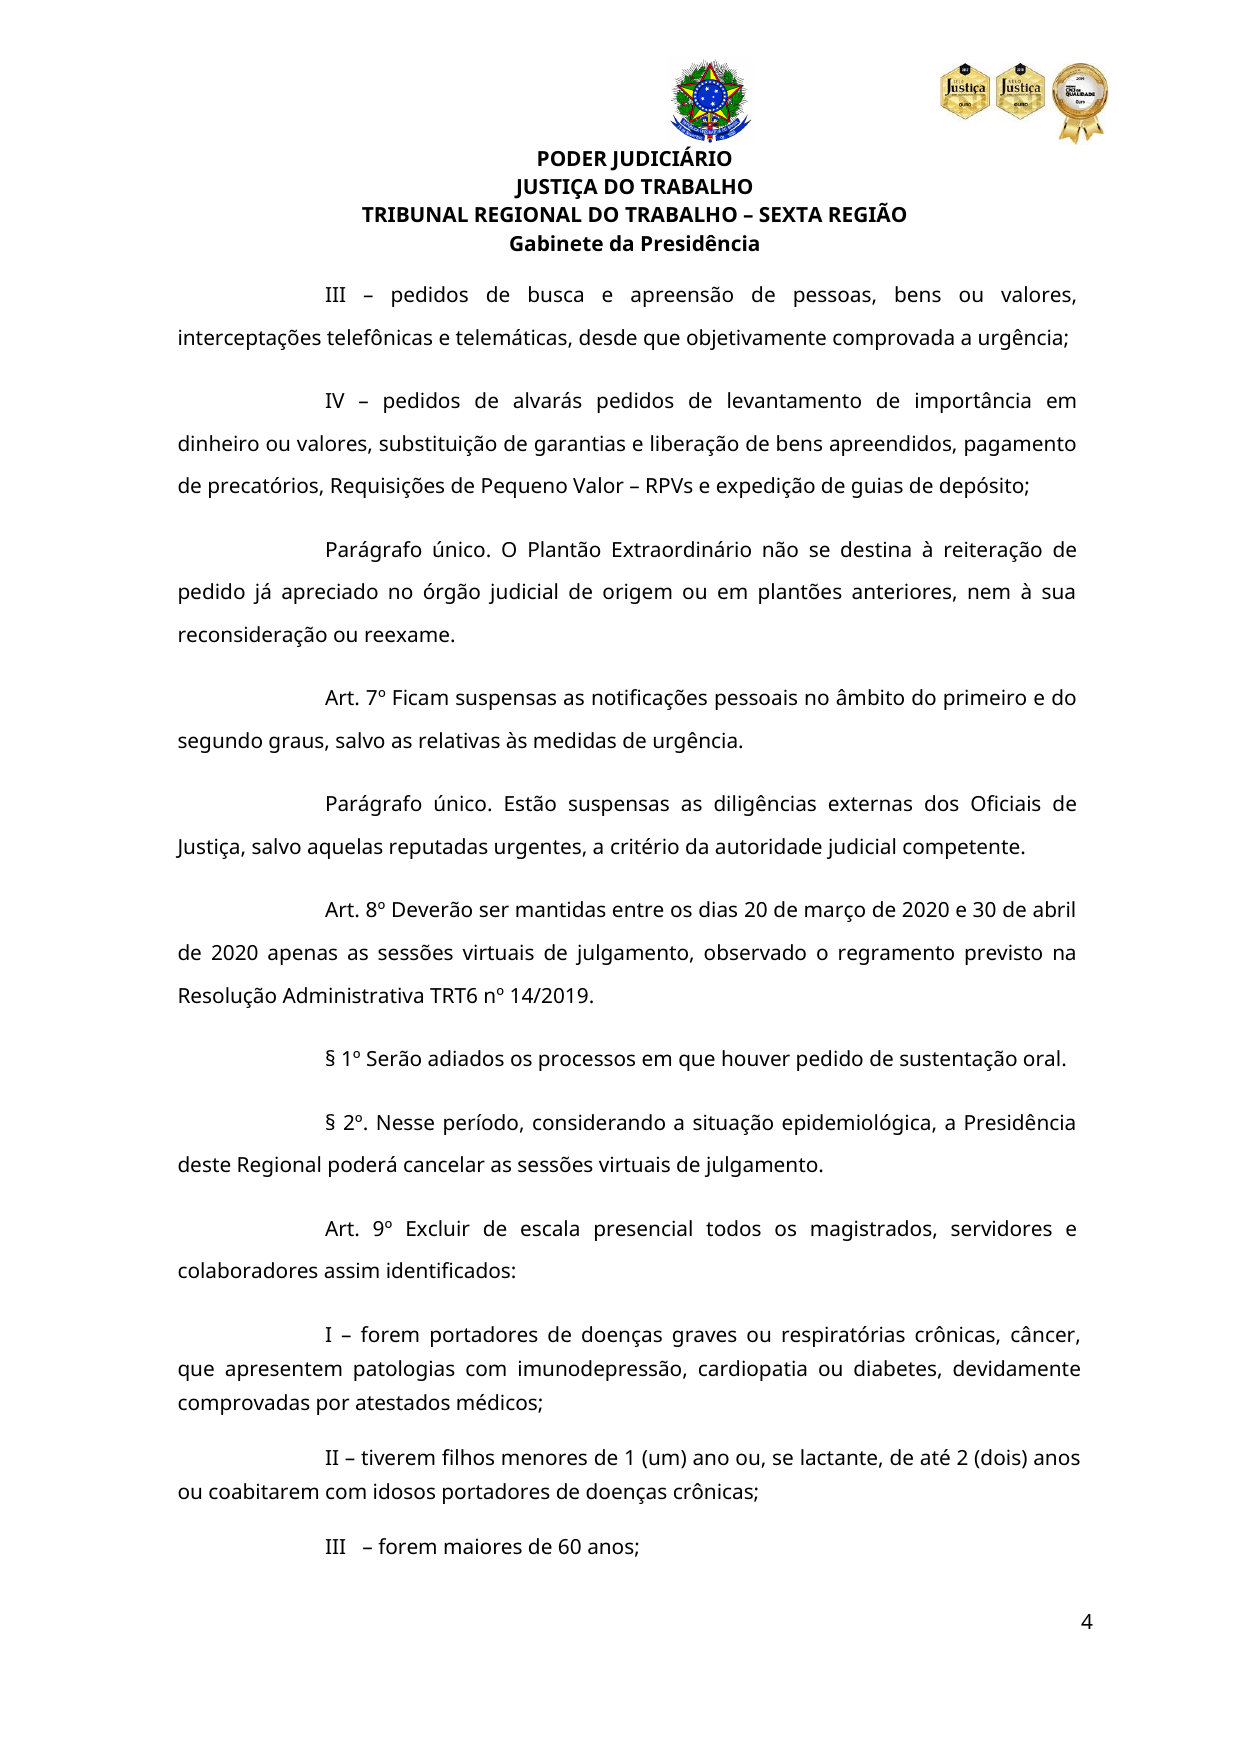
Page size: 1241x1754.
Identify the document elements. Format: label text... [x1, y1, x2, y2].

text § 2º. Nesse período, considerando a situação epidemiológica, a Presidência deste Regional poderá cancelar as sessões virtuais de julgamento. [177, 1108, 1078, 1179]
text IV – pedidos de alvarás pedidos de levantamento de importância em dinheiro ou valores, substituição de garantias e liberação de bens apreendidos, pagamento de precatórios, Requisições de Pequeno Valor – RPVs e expedição de guias de depósito; [177, 386, 1078, 500]
text Art. 8º Deverão ser mantidas entre os dias 20 de março de 2020 e 30 de abril de 2020 apenas as sessões virtuais de julgamento, observado o regramento previsto na Resolução Administrativa TRT6 nº 14/2019. [177, 896, 1078, 1009]
text III – forem maiores de 60 anos; [177, 1532, 1082, 1560]
text § 1º Serão adiados os processos em que houver pedido de sustentação oral. [177, 1044, 1078, 1073]
text III – pedidos de busca e apreensão de pessoas, bens ou valores, interceptações telefônicas e telemáticas, desde que objetivamente comprovada a urgência; [177, 280, 1078, 351]
picture [940, 63, 1109, 145]
text Art. 7º Ficam suspensas as notificações pessoais no âmbito do primeiro e do segundo graus, salvo as relativas às medidas de urgência. [177, 683, 1078, 754]
text I – forem portadores de doenças graves ou respiratórias crônicas, câncer, que apresentem patologias com imunodepressão, cardiopatia ou diabetes, devidamente comprovadas por atestados médicos; [177, 1320, 1082, 1416]
text Parágrafo único. O Plantão Extraordinário não se destina à reiteração de pedido já apreciado no órgão judicial de origem ou em plantões anteriores, nem à sua reconsideração ou reexame. [177, 535, 1078, 648]
text Art. 9º Excluir de escala presencial todos os magistrados, servidores e colaboradores assim identificados: [177, 1214, 1078, 1285]
text II – tiverem filhos menores de 1 (um) ano ou, se lactante, de até 2 (dois) anos ou coabitarem com idosos portadores de doenças crônicas; [177, 1443, 1082, 1505]
picture [666, 57, 753, 144]
text Parágrafo único. Estão suspensas as diligências externas dos Oficiais de Justiça, salvo aquelas reputadas urgentes, a critério da autoridade judicial competente. [177, 789, 1078, 861]
